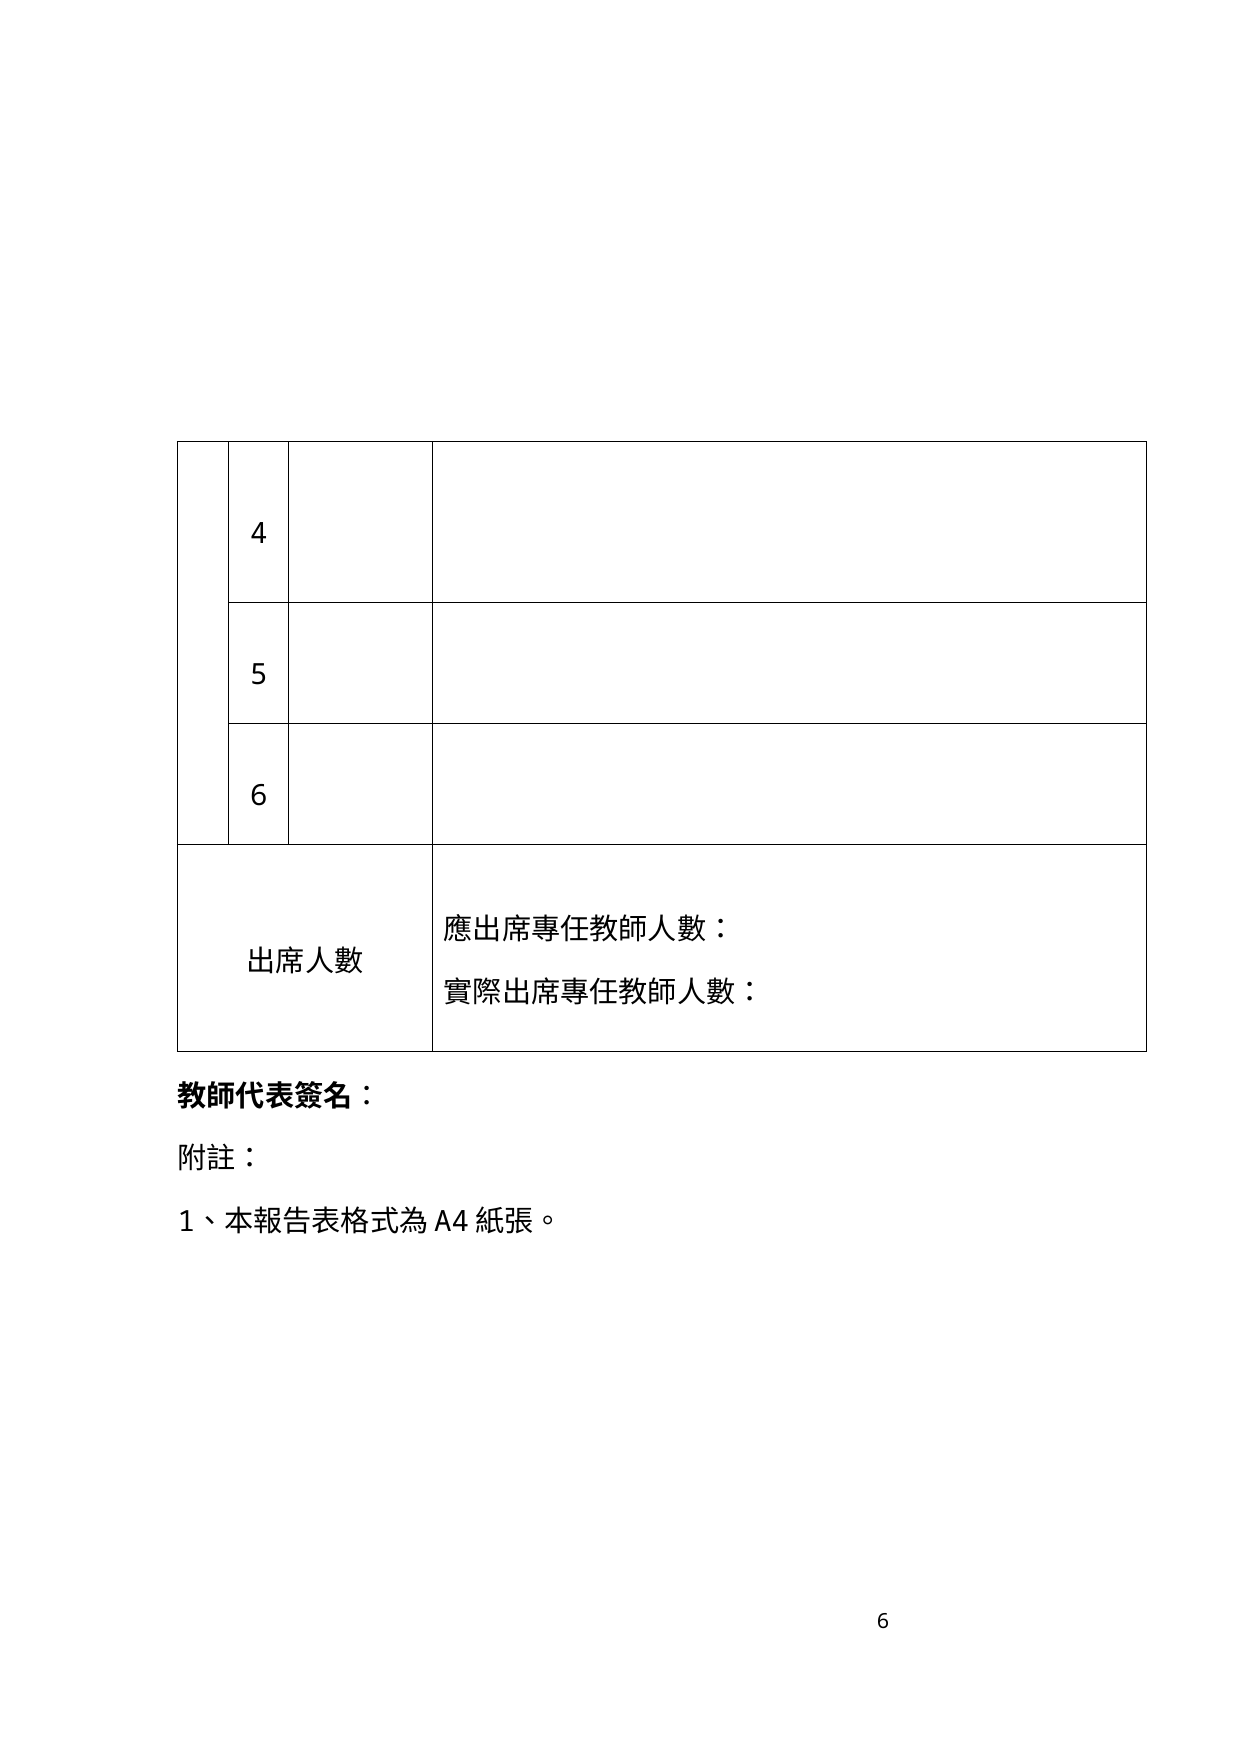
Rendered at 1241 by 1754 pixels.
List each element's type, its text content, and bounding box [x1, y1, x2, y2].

table_cell 6 [229, 724, 288, 844]
table_cell [433, 442, 1146, 602]
text 教師代表簽名： [177, 1052, 1107, 1114]
text 1、本報告表格式為A4紙張。 [177, 1177, 1107, 1239]
table_cell 4 [229, 442, 288, 602]
table_cell [289, 442, 432, 602]
table_cell [433, 724, 1146, 844]
table_cell [289, 603, 432, 723]
table_cell [433, 603, 1146, 723]
table_cell 出席人數 [178, 845, 432, 1051]
text 附註： [177, 1114, 1107, 1177]
table_cell [289, 724, 432, 844]
table_cell 5 [229, 603, 288, 723]
table_cell [178, 442, 228, 844]
table_cell 應出席專任教師人數： 實際出席專任教師人數： [433, 845, 1146, 1051]
